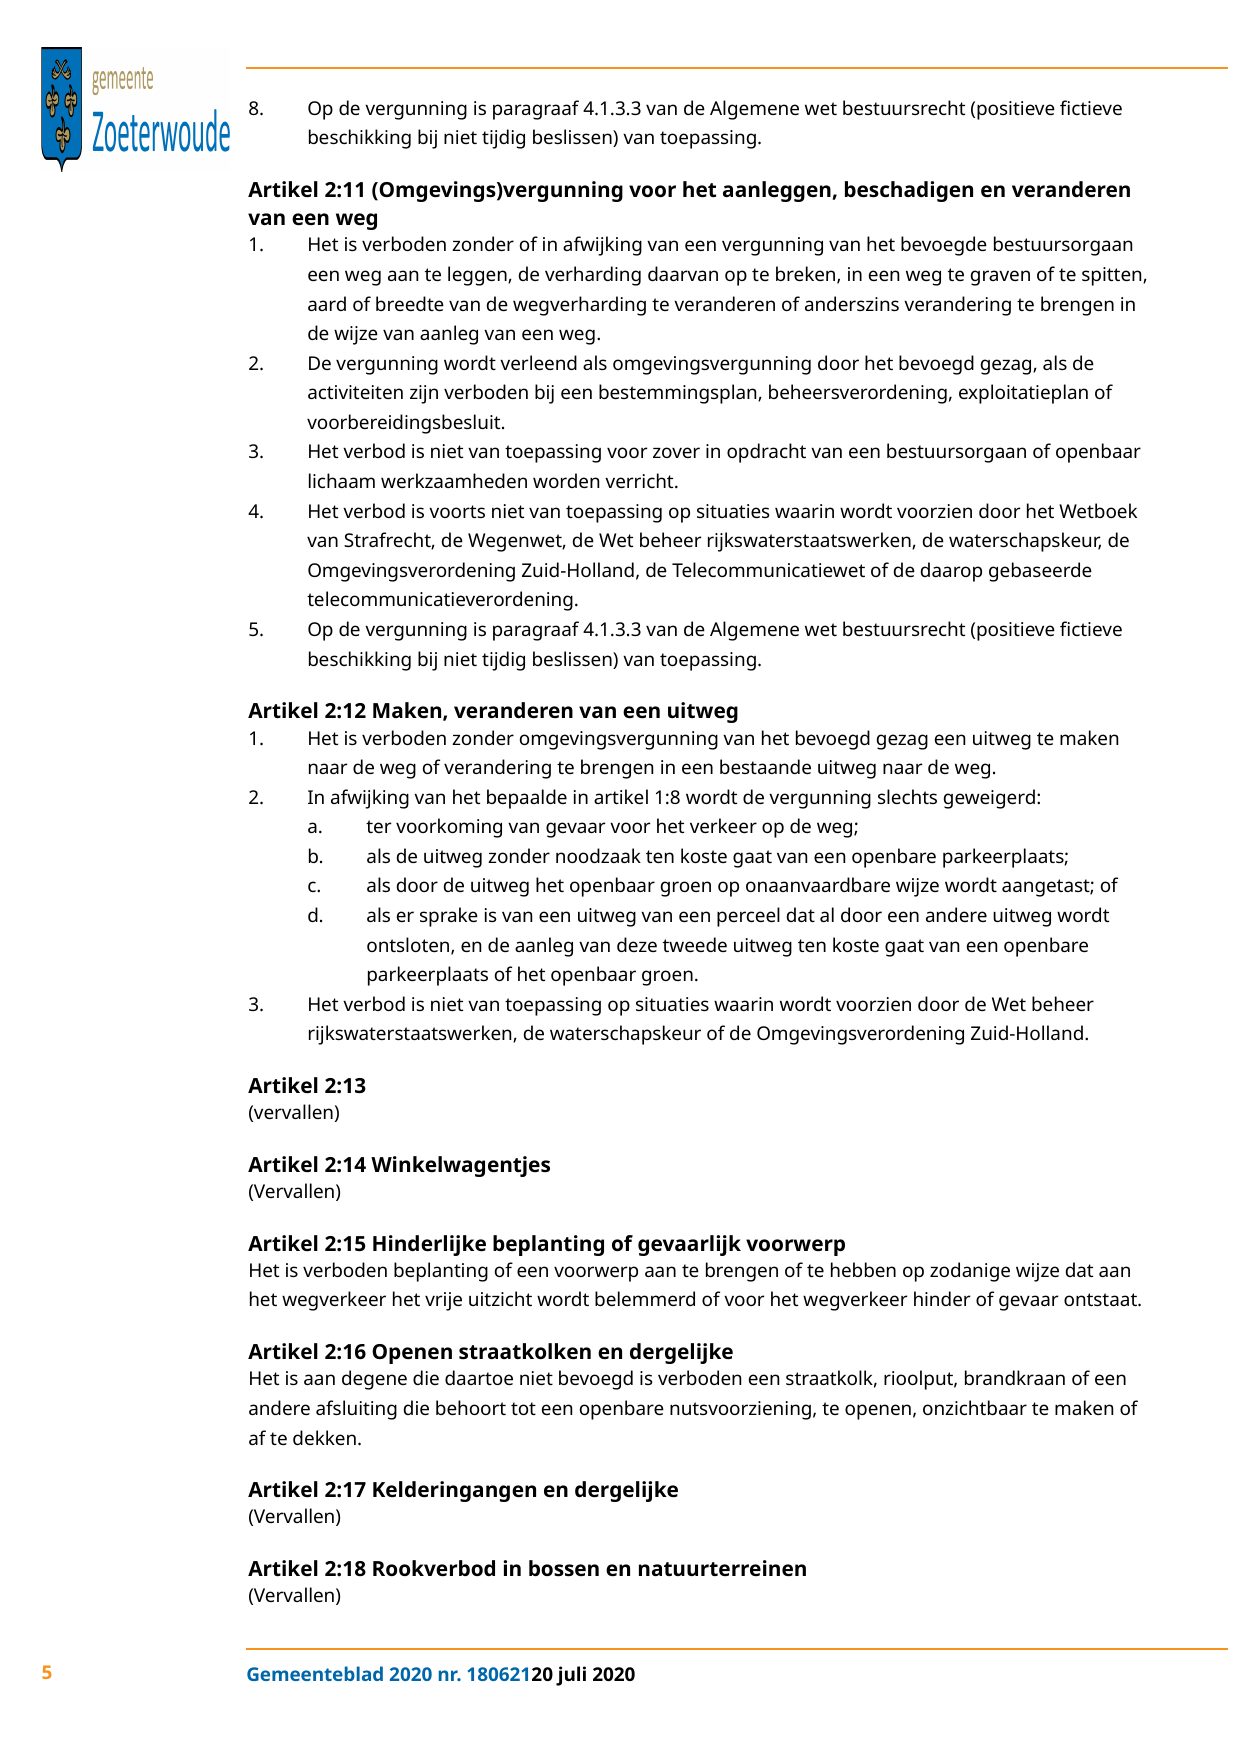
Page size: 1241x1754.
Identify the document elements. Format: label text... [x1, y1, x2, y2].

text Artikel 2:15 Hinderlijke beplanting of gevaarlijk voorwerp [248, 1229, 1152, 1257]
list Het verbod is voorts niet van toepassing op situaties waarin wordt voorzien door het Wetboek van Strafrecht, de Wegenwet, de Wet beheer rijkswaterstaatswerken, de waterschapskeur, de Omgevingsverordening Zuid-Holland, de Telecommunicatiewet of de daarop gebaseerde telecommunicatieverordening. [248, 498, 1152, 612]
text Artikel 2:12 Maken, veranderen van een uitweg [248, 696, 1152, 725]
text Artikel 2:18 Rookverbod in bossen en natuurterreinen [248, 1554, 1152, 1582]
list In afwijking van het bepaalde in artikel 1:8 wordt de vergunning slechts geweigerd: [248, 784, 1152, 809]
list Het verbod is niet van toepassing voor zover in opdracht van een bestuursorgaan of openbaar lichaam werkzaamheden worden verricht. [248, 439, 1152, 494]
text (Vervallen) [248, 1178, 1152, 1204]
list De vergunning wordt verleend als omgevingsvergunning door het bevoegd gezag, als de activiteiten zijn verboden bij een bestemmingsplan, beheersverordening, exploitatieplan of voorbereidingsbesluit. [248, 350, 1152, 435]
text Artikel 2:13 [248, 1071, 1152, 1099]
list Het is verboden zonder omgevingsvergunning van het bevoegd gezag een uitweg te maken naar de weg of verandering te brengen in een bestaande uitweg naar de weg. [248, 725, 1152, 780]
text (vervallen) [248, 1099, 1152, 1125]
text (Vervallen) [248, 1582, 1152, 1608]
text (Vervallen) [248, 1503, 1152, 1529]
text Artikel 2:11 (Omgevings)vergunning voor het aanleggen, beschadigen en veranderen van een weg [248, 175, 1152, 232]
text Artikel 2:14 Winkelwagentjes [248, 1150, 1152, 1178]
list Het verbod is niet van toepassing op situaties waarin wordt voorzien door de Wet beheer rijkswaterstaatswerken, de waterschapskeur of de Omgevingsverordening Zuid-Holland. [248, 991, 1152, 1046]
text Artikel 2:16 Openen straatkolken en dergelijke [248, 1337, 1152, 1366]
text Het is aan degene die daartoe niet bevoegd is verboden een straatkolk, rioolput, brandkraan of een andere afsluiting die behoort tot een openbare nutsvoorziening, te openen, onzichtbaar te maken of af te dekken. [248, 1366, 1152, 1450]
text Het is verboden beplanting of een voorwerp aan te brengen of te hebben op zodanige wijze dat aan het wegverkeer het vrije uitzicht wordt belemmerd of voor het wegverkeer hinder of gevaar ontstaat. [248, 1257, 1152, 1312]
picture [41, 47, 231, 172]
list ter voorkoming van gevaar voor het verkeer op de weg; [307, 813, 1152, 839]
list Het is verboden zonder of in afwijking van een vergunning van het bevoegde bestuursorgaan een weg aan te leggen, de verharding daarvan op te breken, in een weg te graven of te spitten, aard of breedte van de wegverharding te veranderen of anderszins verandering te brengen in de wijze van aanleg van een weg. [248, 232, 1152, 346]
text Artikel 2:17 Kelderingangen en dergelijke [248, 1475, 1152, 1503]
list als de uitweg zonder noodzaak ten koste gaat van een openbare parkeerplaats; [307, 843, 1152, 869]
list als door de uitweg het openbaar groen op onaanvaardbare wijze wordt aangetast; of [307, 873, 1152, 898]
list Op de vergunning is paragraaf 4.1.3.3 van de Algemene wet bestuursrecht (positieve fictieve beschikking bij niet tijdig beslissen) van toepassing. [248, 616, 1152, 672]
list Op de vergunning is paragraaf 4.1.3.3 van de Algemene wet bestuursrecht (positieve fictieve beschikking bij niet tijdig beslissen) van toepassing. [248, 95, 1152, 150]
list als er sprake is van een uitweg van een perceel dat al door een andere uitweg wordt ontsloten, en de aanleg van deze tweede uitweg ten koste gaat van een openbare parkeerplaats of het openbaar groen. [307, 902, 1152, 987]
